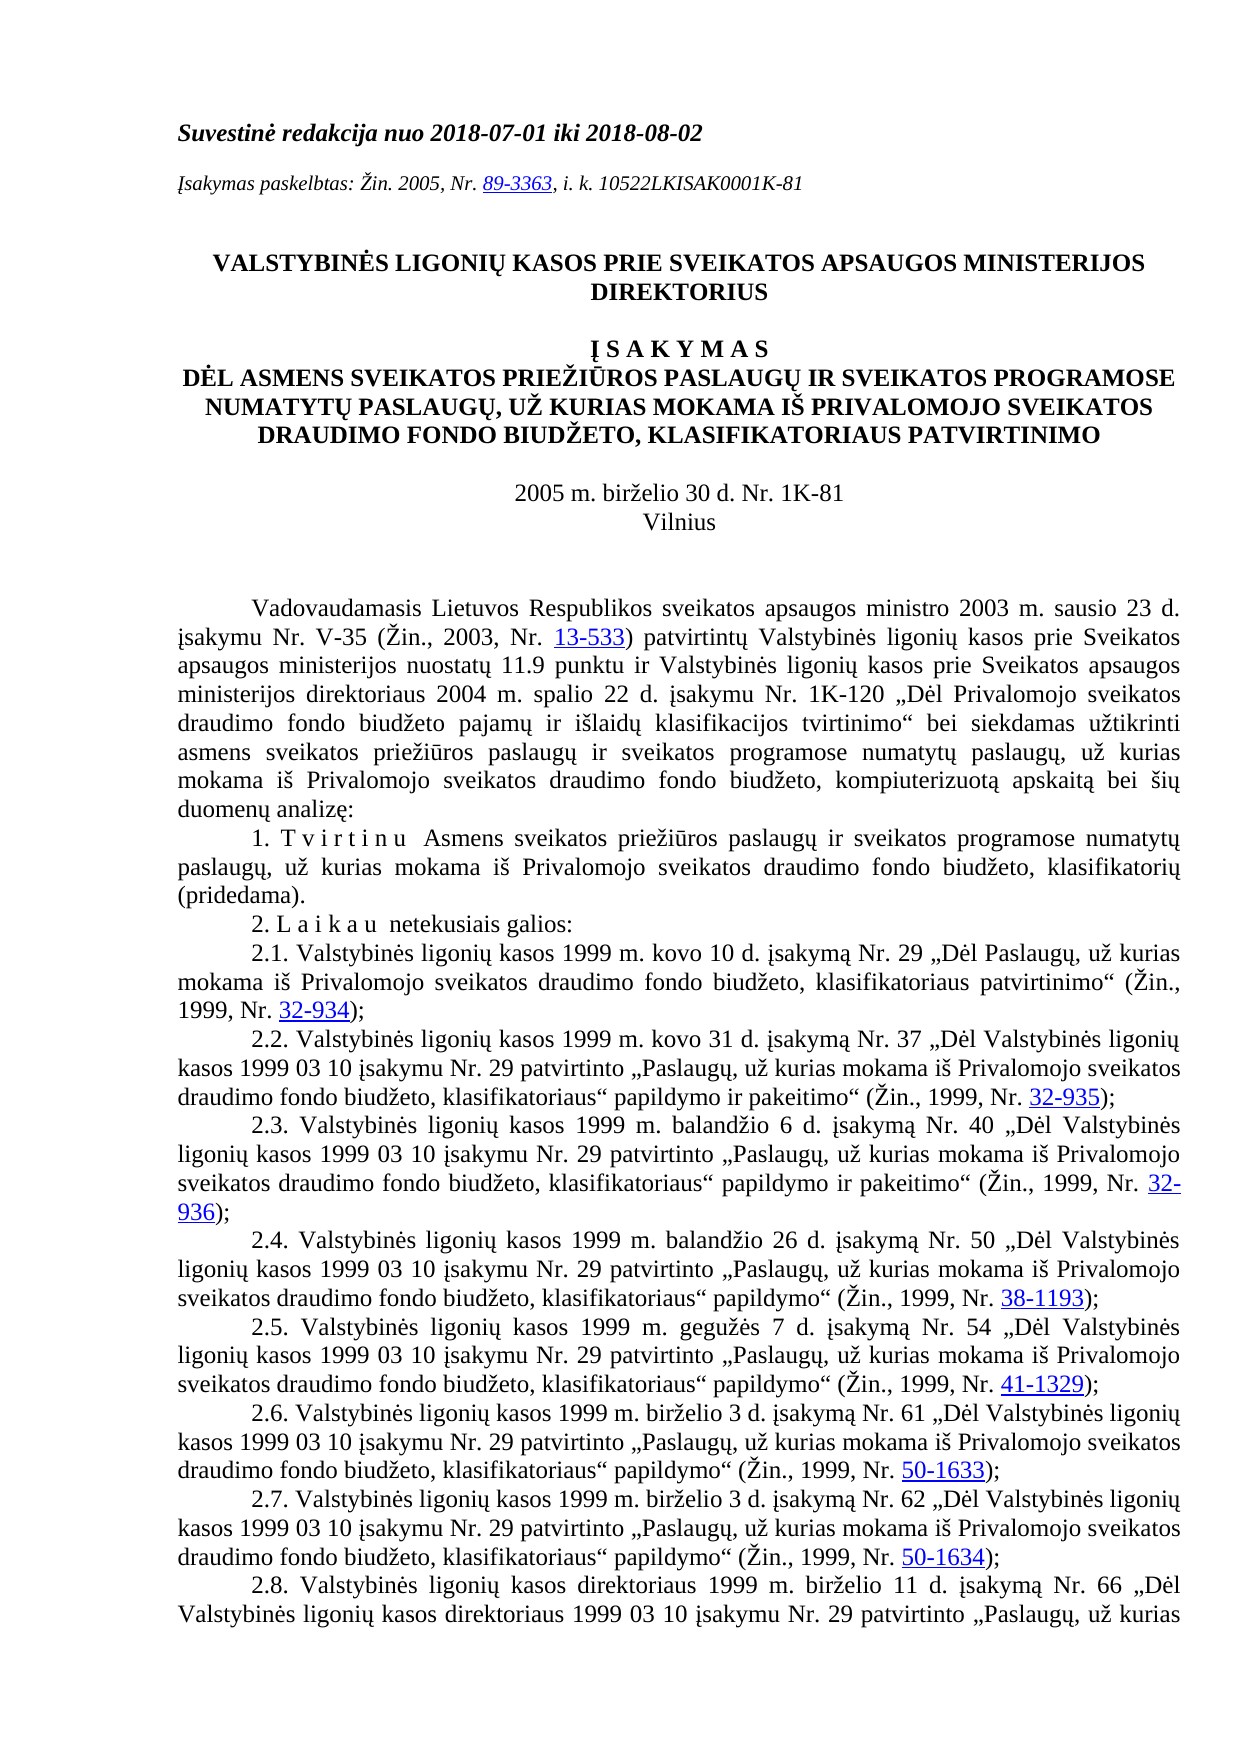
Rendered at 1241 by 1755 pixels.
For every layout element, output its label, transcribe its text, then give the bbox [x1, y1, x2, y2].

text 2.4. Valstybinės ligonių kasos 1999 m. balandžio 26 d. įsakymą Nr. 50 „Dėl Valstybinės ligonių kasos 1999 03 10 įsakymu Nr. 29 patvirtinto „Paslaugų, už kurias mokama iš Privalomojo sveikatos draudimo fondo biudžeto, klasifikatoriaus“ papildymo“ (Žin., 1999, Nr. 38-1193); [177, 1225, 1181, 1312]
text 2005 m. birželio 30 d. Nr. 1K-81 [177, 478, 1181, 507]
text VALSTYBINĖS LIGONIŲ KASOS PRIE SVEIKATOS APSAUGOS MINISTERIJOS DIREKTORIUS [177, 248, 1181, 305]
text 2.3. Valstybinės ligonių kasos 1999 m. balandžio 6 d. įsakymą Nr. 40 „Dėl Valstybinės ligonių kasos 1999 03 10 įsakymu Nr. 29 patvirtinto „Paslaugų, už kurias mokama iš Privalomojo sveikatos draudimo fondo biudžeto, klasifikatoriaus“ papildymo ir pakeitimo“ (Žin., 1999, Nr. 32-936); [177, 1110, 1181, 1225]
text 1. Tvirtinu Asmens sveikatos priežiūros paslaugų ir sveikatos programose numatytų paslaugų, už kurias mokama iš Privalomojo sveikatos draudimo fondo biudžeto, klasifikatorių (pridedama). [177, 823, 1181, 909]
text 2.8. Valstybinės ligonių kasos direktoriaus 1999 m. birželio 11 d. įsakymą Nr. 66 „Dėl Valstybinės ligonių kasos direktoriaus 1999 03 10 įsakymu Nr. 29 patvirtinto „Paslaugų, už kurias [177, 1570, 1181, 1628]
text 2.6. Valstybinės ligonių kasos 1999 m. birželio 3 d. įsakymą Nr. 61 „Dėl Valstybinės ligonių kasos 1999 03 10 įsakymu Nr. 29 patvirtinto „Paslaugų, už kurias mokama iš Privalomojo sveikatos draudimo fondo biudžeto, klasifikatoriaus“ papildymo“ (Žin., 1999, Nr. 50-1633); [177, 1398, 1181, 1484]
text 2.5. Valstybinės ligonių kasos 1999 m. gegužės 7 d. įsakymą Nr. 54 „Dėl Valstybinės ligonių kasos 1999 03 10 įsakymu Nr. 29 patvirtinto „Paslaugų, už kurias mokama iš Privalomojo sveikatos draudimo fondo biudžeto, klasifikatoriaus“ papildymo“ (Žin., 1999, Nr. 41-1329); [177, 1312, 1181, 1398]
text Vadovaudamasis Lietuvos Respublikos sveikatos apsaugos ministro 2003 m. sausio 23 d. įsakymu Nr. V-35 (Žin., 2003, Nr. 13-533) patvirtintų Valstybinės ligonių kasos prie Sveikatos apsaugos ministerijos nuostatų 11.9 punktu ir Valstybinės ligonių kasos prie Sveikatos apsaugos ministerijos direktoriaus 2004 m. spalio 22 d. įsakymu Nr. 1K-120 „Dėl Privalomojo sveikatos draudimo fondo biudžeto pajamų ir išlaidų klasifikacijos tvirtinimo“ bei siekdamas užtikrinti asmens sveikatos priežiūros paslaugų ir sveikatos programose numatytų paslaugų, už kurias mokama iš Privalomojo sveikatos draudimo fondo biudžeto, kompiuterizuotą apskaitą bei šių duomenų analizę: [177, 593, 1181, 823]
text 2.2. Valstybinės ligonių kasos 1999 m. kovo 31 d. įsakymą Nr. 37 „Dėl Valstybinės ligonių kasos 1999 03 10 įsakymu Nr. 29 patvirtinto „Paslaugų, už kurias mokama iš Privalomojo sveikatos draudimo fondo biudžeto, klasifikatoriaus“ papildymo ir pakeitimo“ (Žin., 1999, Nr. 32-935); [177, 1024, 1181, 1110]
text 2.1. Valstybinės ligonių kasos 1999 m. kovo 10 d. įsakymą Nr. 29 „Dėl Paslaugų, už kurias mokama iš Privalomojo sveikatos draudimo fondo biudžeto, klasifikatoriaus patvirtinimo“ (Žin., 1999, Nr. 32-934); [177, 938, 1181, 1024]
text DĖL ASMENS SVEIKATOS PRIEŽIŪROS PASLAUGŲ IR SVEIKATOS PROGRAMOSE NUMATYTŲ PASLAUGŲ, UŽ KURIAS MOKAMA IŠ PRIVALOMOJO SVEIKATOS DRAUDIMO FONDO BIUDŽETO, KLASIFIKATORIAUS PATVIRTINIMO [177, 363, 1181, 449]
text 2.7. Valstybinės ligonių kasos 1999 m. birželio 3 d. įsakymą Nr. 62 „Dėl Valstybinės ligonių kasos 1999 03 10 įsakymu Nr. 29 patvirtinto „Paslaugų, už kurias mokama iš Privalomojo sveikatos draudimo fondo biudžeto, klasifikatoriaus“ papildymo“ (Žin., 1999, Nr. 50-1634); [177, 1484, 1181, 1570]
text Įsakymas paskelbtas: Žin. 2005, Nr. 89-3363, i. k. 10522LKISAK0001K-81 [177, 171, 1181, 195]
text 2. Laikau netekusiais galios: [177, 909, 1181, 938]
text Suvestinė redakcija nuo 2018-07-01 iki 2018-08-02 [177, 118, 1181, 147]
text Į S A K Y M A S [177, 334, 1181, 363]
text Vilnius [177, 507, 1181, 535]
